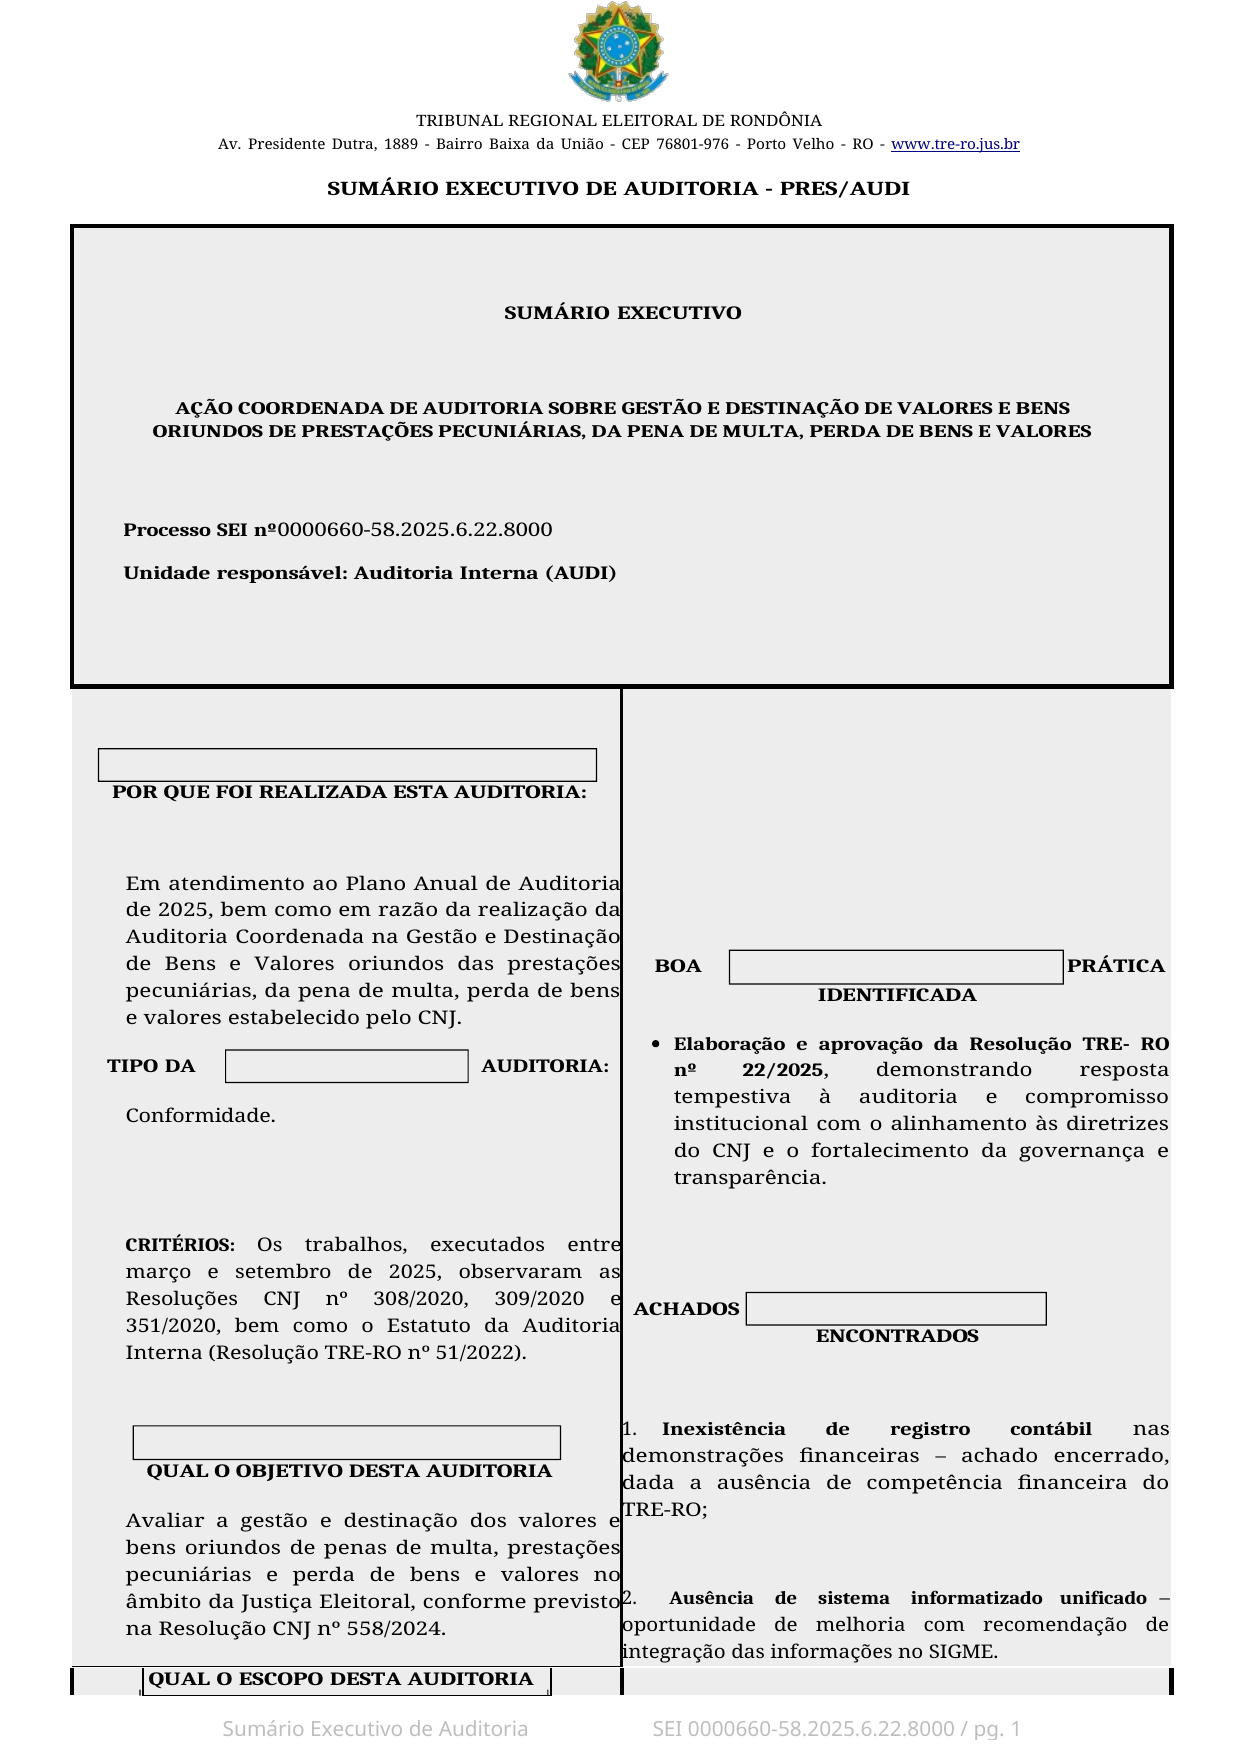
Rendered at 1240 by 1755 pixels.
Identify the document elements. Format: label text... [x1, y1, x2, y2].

table_header QUAL O ESCOPO DESTA AUDITORIA [144, 1668, 550, 1695]
text SUMÁRIO EXECUTIVO DE AUDITORIA - PRES/AUDI [59, 178, 1179, 201]
table_header [624, 1668, 1169, 1695]
table_cell BOA PRÁTICA IDENTIFICADA Elaboração e aprovação da Resolução TRE- RO nº 22/2025, demonstrando resposta tempestiva à auditoria e compromisso institucional com o alinhamento às diretrizes do CNJ e o fortalecimento da governança e transparência. ACHADOS ENCONTRADOS Inexistência de registro contábil nas demonstrações financeiras – achado encerrado, dada a ausência de competência financeira do TRE-RO; Ausência de sistema informatizado unificado – oportunidade de melhoria com recomendação de integração das informações no SIGME. [623, 689, 1171, 1666]
table_header [552, 1668, 620, 1695]
table_cell POR QUE FOI REALIZADA ESTA AUDITORIA: Em atendimento ao Plano Anual de Auditoria de 2025, bem como em razão da realização da Auditoria Coordenada na Gestão e Destinação de Bens e Valores oriundos das prestações pecuniárias, da pena de multa, perda de bens e valores estabelecido pelo CNJ. TIPO DA AUDITORIA: Conformidade. CRITÉRIOS: Os trabalhos, executados entre março e setembro de 2025, observaram as Resoluções CNJ nº 308/2020, 309/2020 e 351/2020, bem como o Estatuto da Auditoria Interna (Resolução TRE-RO nº 51/2022). QUAL O OBJETIVO DESTA AUDITORIA Avaliar a gestão e destinação dos valores e bens oriundos de penas de multa, prestações pecuniárias e perda de bens e valores no âmbito da Justiça Eleitoral, conforme previsto na Resolução CNJ nº 558/2024. [72, 689, 620, 1666]
text Av. Presidente Dutra, 1889 - Bairro Baixa da União - CEP 76801-976 - Porto Velho - RO - www.tre-ro.jus.br [59, 133, 1179, 153]
table_header [74, 1668, 142, 1695]
table_header SUMÁRIO EXECUTIVO AÇÃO COORDENADA DE AUDITORIA SOBRE GESTÃO E DESTINAÇÃO DE VALORES E BENS ORIUNDOS DE PRESTAÇÕES PECUNIÁRIAS, DA PENA DE MULTA, PERDA DE BENS E VALORES Processo SEI nº0000660-58.2025.6.22.8000 Unidade responsável: Auditoria Interna (AUDI) [74, 228, 1169, 684]
text TRIBUNAL REGIONAL ELEITORAL DE RONDÔNIA [59, 110, 1179, 131]
